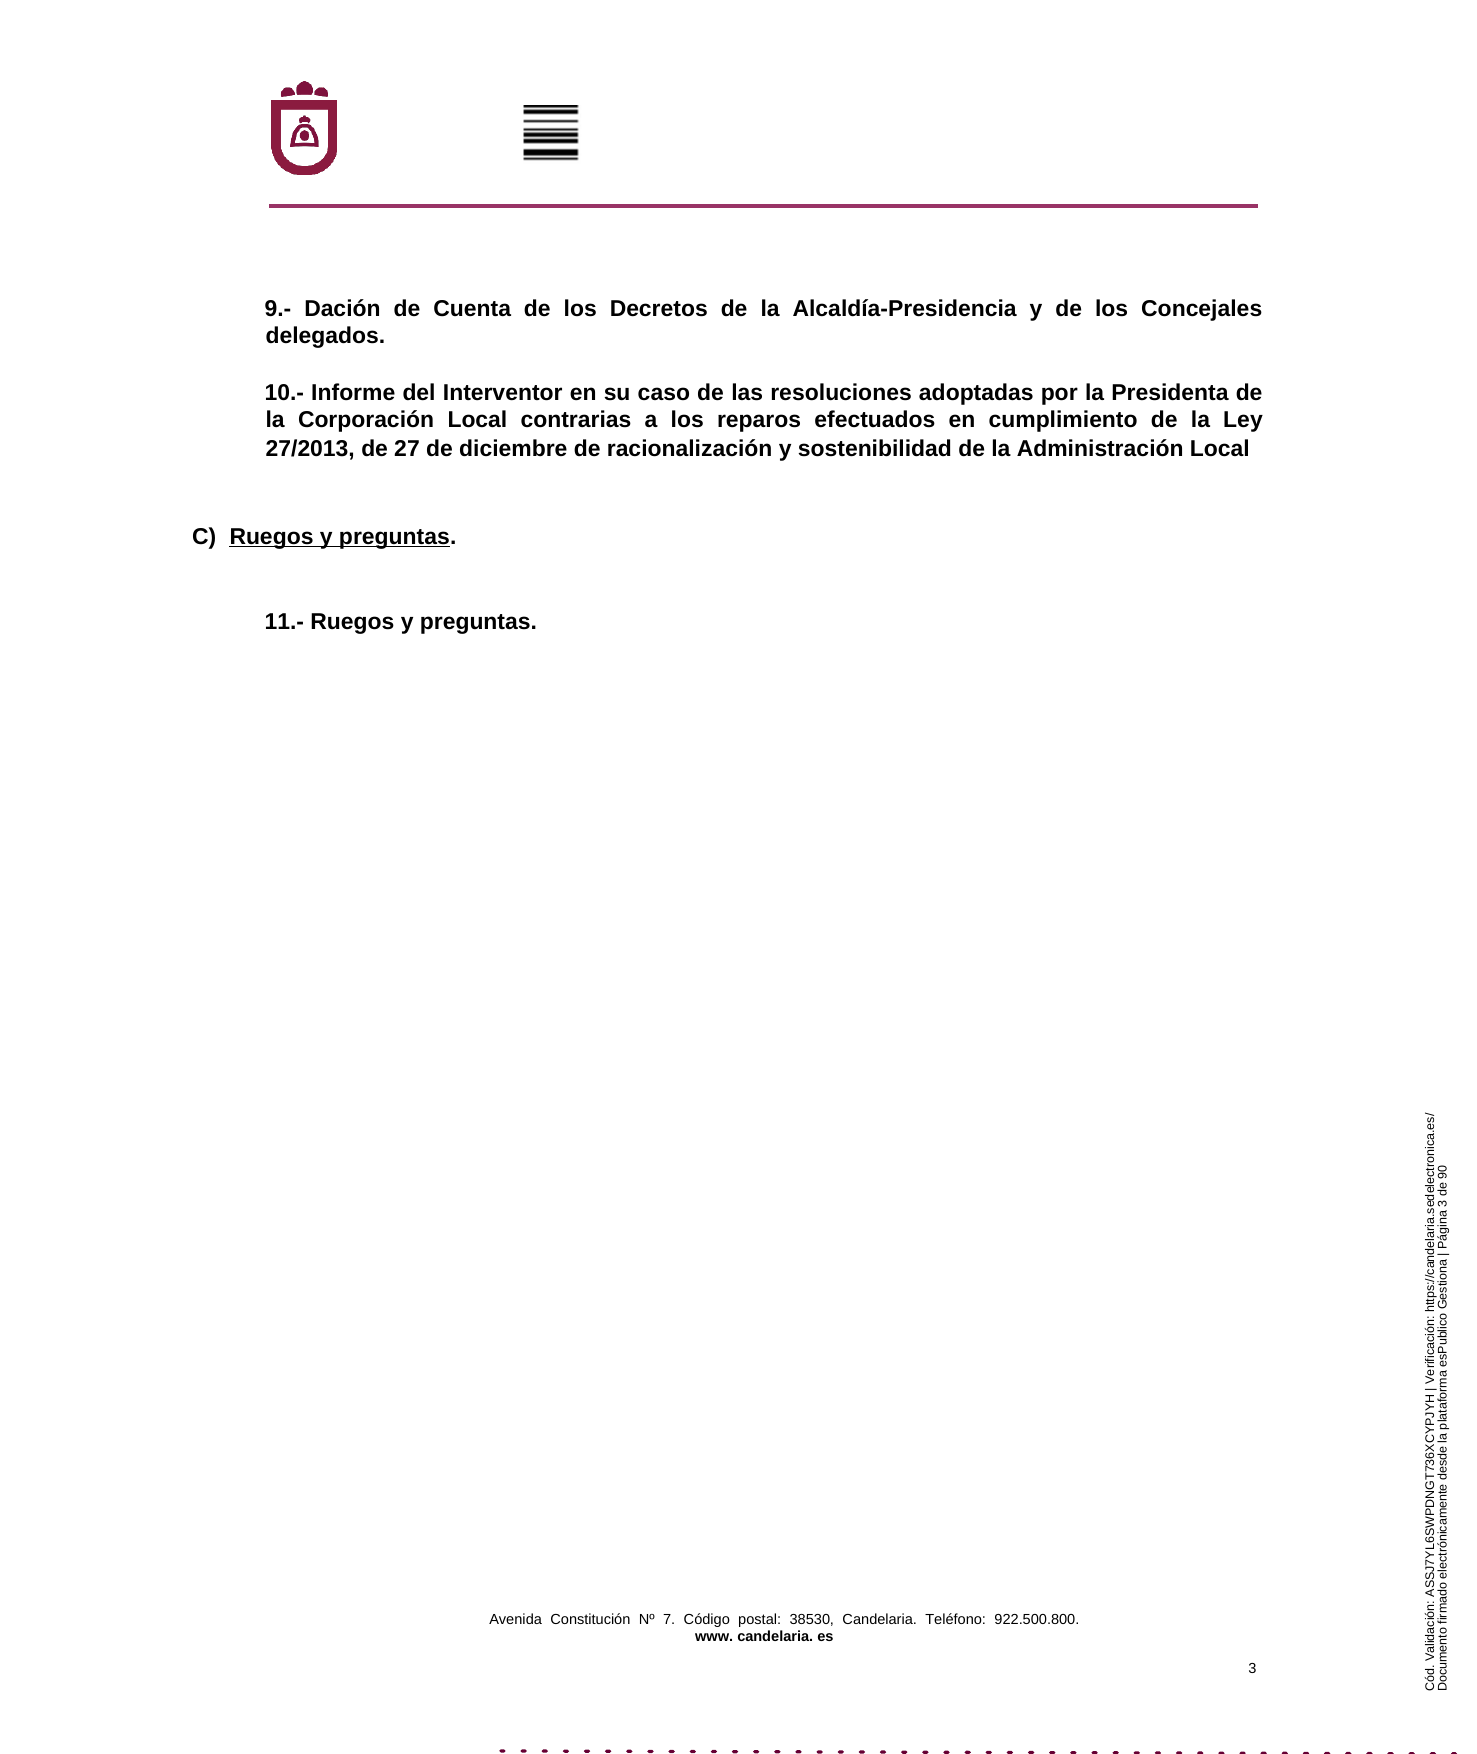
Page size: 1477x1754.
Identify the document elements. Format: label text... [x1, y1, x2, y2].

list Ruegos y preguntas. [192, 521, 1362, 550]
text 11.- Ruegos y preguntas. [264, 608, 1264, 634]
text 9.- Dación de Cuenta de los Decretos de la Alcaldía-Presidencia y de los Concejales delegados. [264, 295, 1264, 349]
text 10.- Informe del Interventor en su caso de las resoluciones adoptadas por la Presidenta de la Corporación Local contrarias a los reparos efectuados en cumplimiento de la Ley 27/2013, de 27 de diciembre de racionalización y sostenibilidad de la Administración Local [264, 379, 1264, 462]
